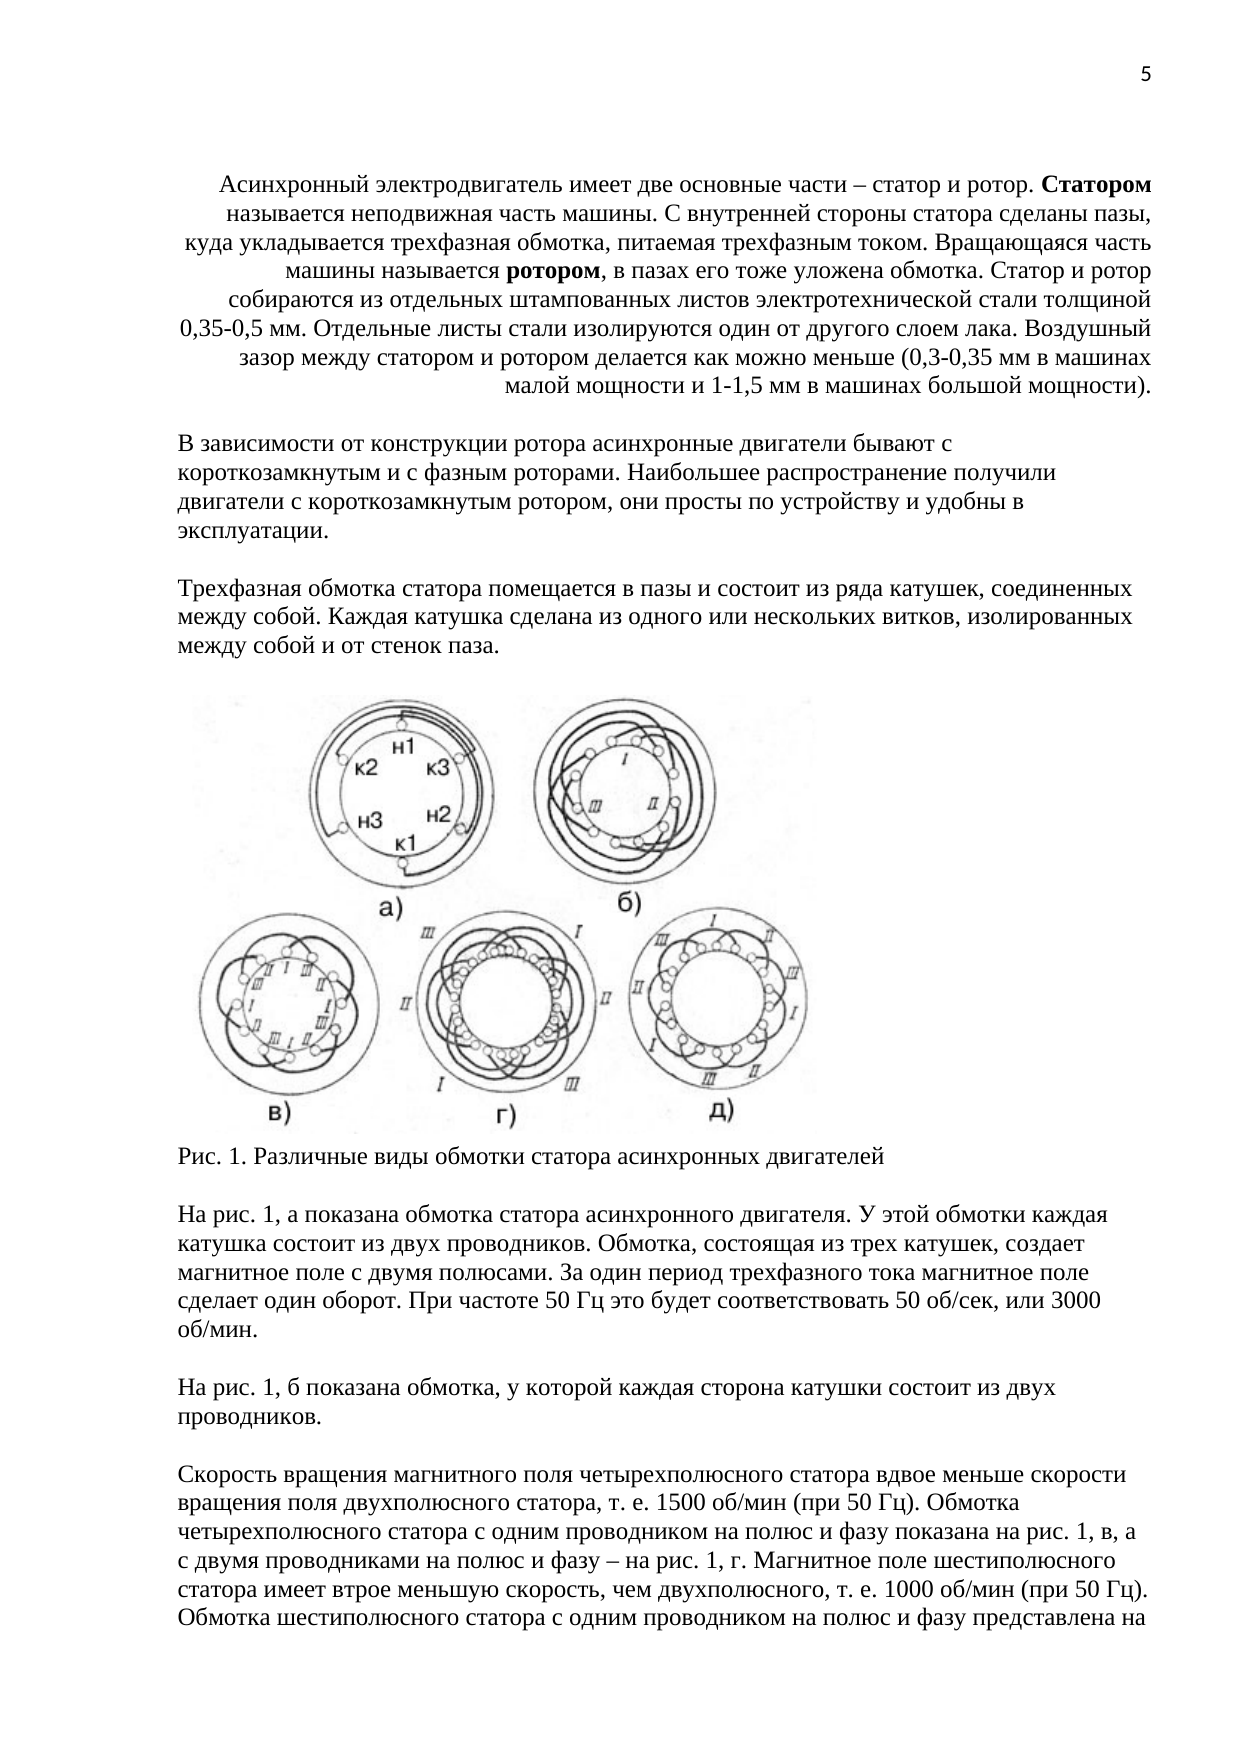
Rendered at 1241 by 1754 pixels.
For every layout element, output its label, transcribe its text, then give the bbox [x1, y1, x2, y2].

text На рис. 1, б показана обмотка, у которой каждая сторона катушки состоит из двух проводников. [177, 1372, 1152, 1429]
text Скорость вращения магнитного поля четырехполюсного статора вдвое меньше скорости вращения поля двухполюсного статора, т. е. 1500 об/мин (при 50 Гц). Обмотка четырехполюсного статора с одним проводником на полюс и фазу показана на рис. 1, в, а с двумя проводниками на полюс и фазу – на рис. 1, г. Магнитное поле шестиполюсного статора имеет втрое меньшую скорость, чем двухполюсного, т. е. 1000 об/мин (при 50 Гц). Обмотка шестиполюсного статора с одним проводником на полюс и фазу представлена на [177, 1459, 1152, 1631]
text На рис. 1, а показана обмотка статора асинхронного двигателя. У этой обмотки каждая катушка состоит из двух проводников. Обмотка, состоящая из трех катушек, создает магнитное поле с двумя полюсами. За один период трехфазного тока магнитное поле сделает один оборот. При частоте 50 Гц это будет соответствовать 50 об/сек, или 3000 об/мин. [177, 1199, 1152, 1343]
picture [192, 695, 817, 1134]
text Рис. 1. Различные виды обмотки статора асинхронных двигателей [177, 688, 1152, 1170]
text Трехфазная обмотка статора помещается в пазы и состоит из ряда катушек, соединенных между собой. Каждая катушка сделана из одного или нескольких витков, изолированных между собой и от стенок паза. [177, 573, 1152, 659]
text В зависимости от конструкции ротора асинхронные двигатели бывают с короткозамкнутым и с фазным роторами. Наибольшее распространение получили двигатели с короткозамкнутым ротором, они просты по устройству и удобны в эксплуатации. [177, 428, 1152, 543]
text Асинхронный электродвигатель имеет две основные части – статор и ротор. Статором называется неподвижная часть машины. С внутренней стороны статора сделаны пазы, куда укладывается трехфазная обмотка, питаемая трехфазным током. Вращающаяся часть машины называется ротором, в пазах его тоже уложена обмотка. Статор и ротор собираются из отдельных штампованных листов электротехнической стали толщиной 0,35-0,5 мм. Отдельные листы стали изолируются один от другого слоем лака. Воздушный зазор между статором и ротором делается как можно меньше (0,3-0,35 мм в машинах малой мощности и 1-1,5 мм в машинах большой мощности). [177, 169, 1152, 399]
